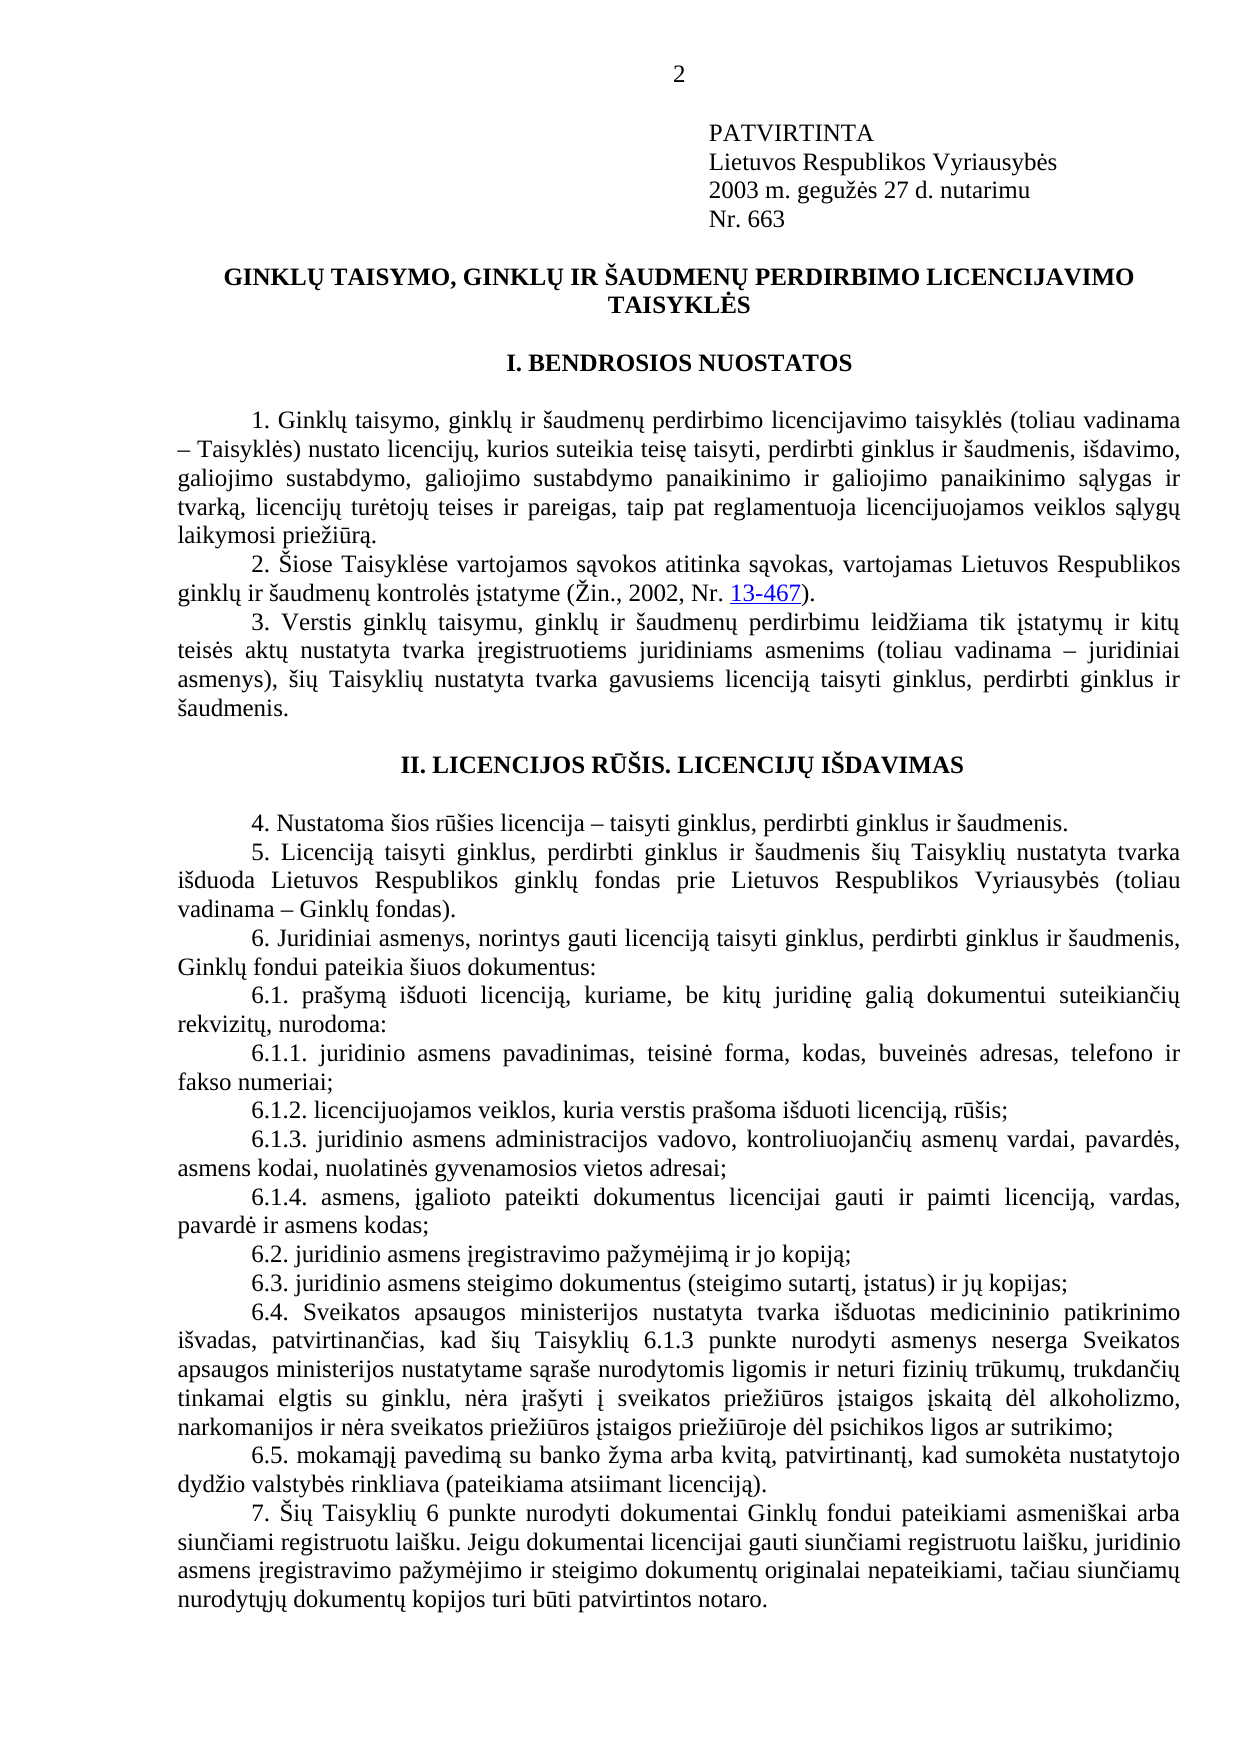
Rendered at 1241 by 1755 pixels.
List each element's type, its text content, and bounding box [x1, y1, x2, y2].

text 6.4. Sveikatos apsaugos ministerijos nustatyta tvarka išduotas medicininio patikrinimo išvadas, patvirtinančias, kad šių Taisyklių 6.1.3 punkte nurodyti asmenys neserga Sveikatos apsaugos ministerijos nustatytame sąraše nurodytomis ligomis ir neturi fizinių trūkumų, trukdančių tinkamai elgtis su ginklu, nėra įrašyti į sveikatos priežiūros įstaigos įskaitą dėl alkoholizmo, narkomanijos ir nėra sveikatos priežiūros įstaigos priežiūroje dėl psichikos ligos ar sutrikimo; [177, 1297, 1181, 1441]
text 5. Licenciją taisyti ginklus, perdirbti ginklus ir šaudmenis šių Taisyklių nustatyta tvarka išduoda Lietuvos Respublikos ginklų fondas prie Lietuvos Respublikos Vyriausybės (toliau vadinama – Ginklų fondas). [177, 837, 1181, 923]
text 1. Ginklų taisymo, ginklų ir šaudmenų perdirbimo licencijavimo taisyklės (toliau vadinama – Taisyklės) nustato licencijų, kurios suteikia teisę taisyti, perdirbti ginklus ir šaudmenis, išdavimo, galiojimo sustabdymo, galiojimo sustabdymo panaikinimo ir galiojimo panaikinimo sąlygas ir tvarką, licencijų turėtojų teises ir pareigas, taip pat reglamentuoja licencijuojamos veiklos sąlygų laikymosi priežiūrą. [177, 406, 1181, 549]
text 6.5. mokamąjį pavedimą su banko žyma arba kvitą, patvirtinantį, kad sumokėta nustatytojo dydžio valstybės rinkliava (pateikiama atsiimant licenciją). [177, 1441, 1181, 1498]
text 6. Juridiniai asmenys, norintys gauti licenciją taisyti ginklus, perdirbti ginklus ir šaudmenis, Ginklų fondui pateikia šiuos dokumentus: [177, 923, 1181, 981]
text TAISYKLĖS [177, 291, 1181, 319]
text 2003 m. gegužės 27 d. nutarimu [177, 176, 1181, 204]
text 6.1.2. licencijuojamos veiklos, kuria verstis prašoma išduoti licenciją, rūšis; [177, 1096, 1181, 1124]
text 3. Verstis ginklų taisymu, ginklų ir šaudmenų perdirbimu leidžiama tik įstatymų ir kitų teisės aktų nustatyta tvarka įregistruotiems juridiniams asmenims (toliau vadinama – juridiniai asmenys), šių Taisyklių nustatyta tvarka gavusiems licenciją taisyti ginklus, perdirbti ginklus ir šaudmenis. [177, 607, 1181, 722]
text 2. Šiose Taisyklėse vartojamos sąvokos atitinka sąvokas, vartojamas Lietuvos Respublikos ginklų ir šaudmenų kontrolės įstatyme (Žin., 2002, Nr. 13-467). [177, 549, 1181, 607]
text 6.1. prašymą išduoti licenciją, kuriame, be kitų juridinę galią dokumentui suteikiančių rekvizitų, nurodoma: [177, 981, 1181, 1038]
text Nr. 663 [177, 204, 1181, 233]
text I. BENDROSIOS NUOSTATOS [177, 348, 1181, 377]
text 4. Nustatoma šios rūšies licencija – taisyti ginklus, perdirbti ginklus ir šaudmenis. [177, 808, 1181, 837]
text II. LICENCIJOS RŪŠIS. LICENCIJŲ IŠDAVIMAS [177, 751, 1181, 779]
text 6.1.1. juridinio asmens pavadinimas, teisinė forma, kodas, buveinės adresas, telefono ir fakso numeriai; [177, 1038, 1181, 1096]
text 7. Šių Taisyklių 6 punkte nurodyti dokumentai Ginklų fondui pateikiami asmeniškai arba siunčiami registruotu laišku. Jeigu dokumentai licencijai gauti siunčiami registruotu laišku, juridinio asmens įregistravimo pažymėjimo ir steigimo dokumentų originalai nepateikiami, tačiau siunčiamų nurodytųjų dokumentų kopijos turi būti patvirtintos notaro. [177, 1498, 1181, 1613]
text PATVIRTINTA [177, 118, 1181, 147]
text Lietuvos Respublikos Vyriausybės [177, 147, 1181, 176]
text 6.3. juridinio asmens steigimo dokumentus (steigimo sutartį, įstatus) ir jų kopijas; [177, 1268, 1181, 1297]
text GINKLŲ TAISYMO, GINKLŲ IR ŠAUDMENŲ PERDIRBIMO LICENCIJAVIMO [177, 262, 1181, 291]
text 6.1.3. juridinio asmens administracijos vadovo, kontroliuojančių asmenų vardai, pavardės, asmens kodai, nuolatinės gyvenamosios vietos adresai; [177, 1124, 1181, 1182]
text 6.1.4. asmens, įgalioto pateikti dokumentus licencijai gauti ir paimti licenciją, vardas, pavardė ir asmens kodas; [177, 1182, 1181, 1239]
text 6.2. juridinio asmens įregistravimo pažymėjimą ir jo kopiją; [177, 1239, 1181, 1268]
